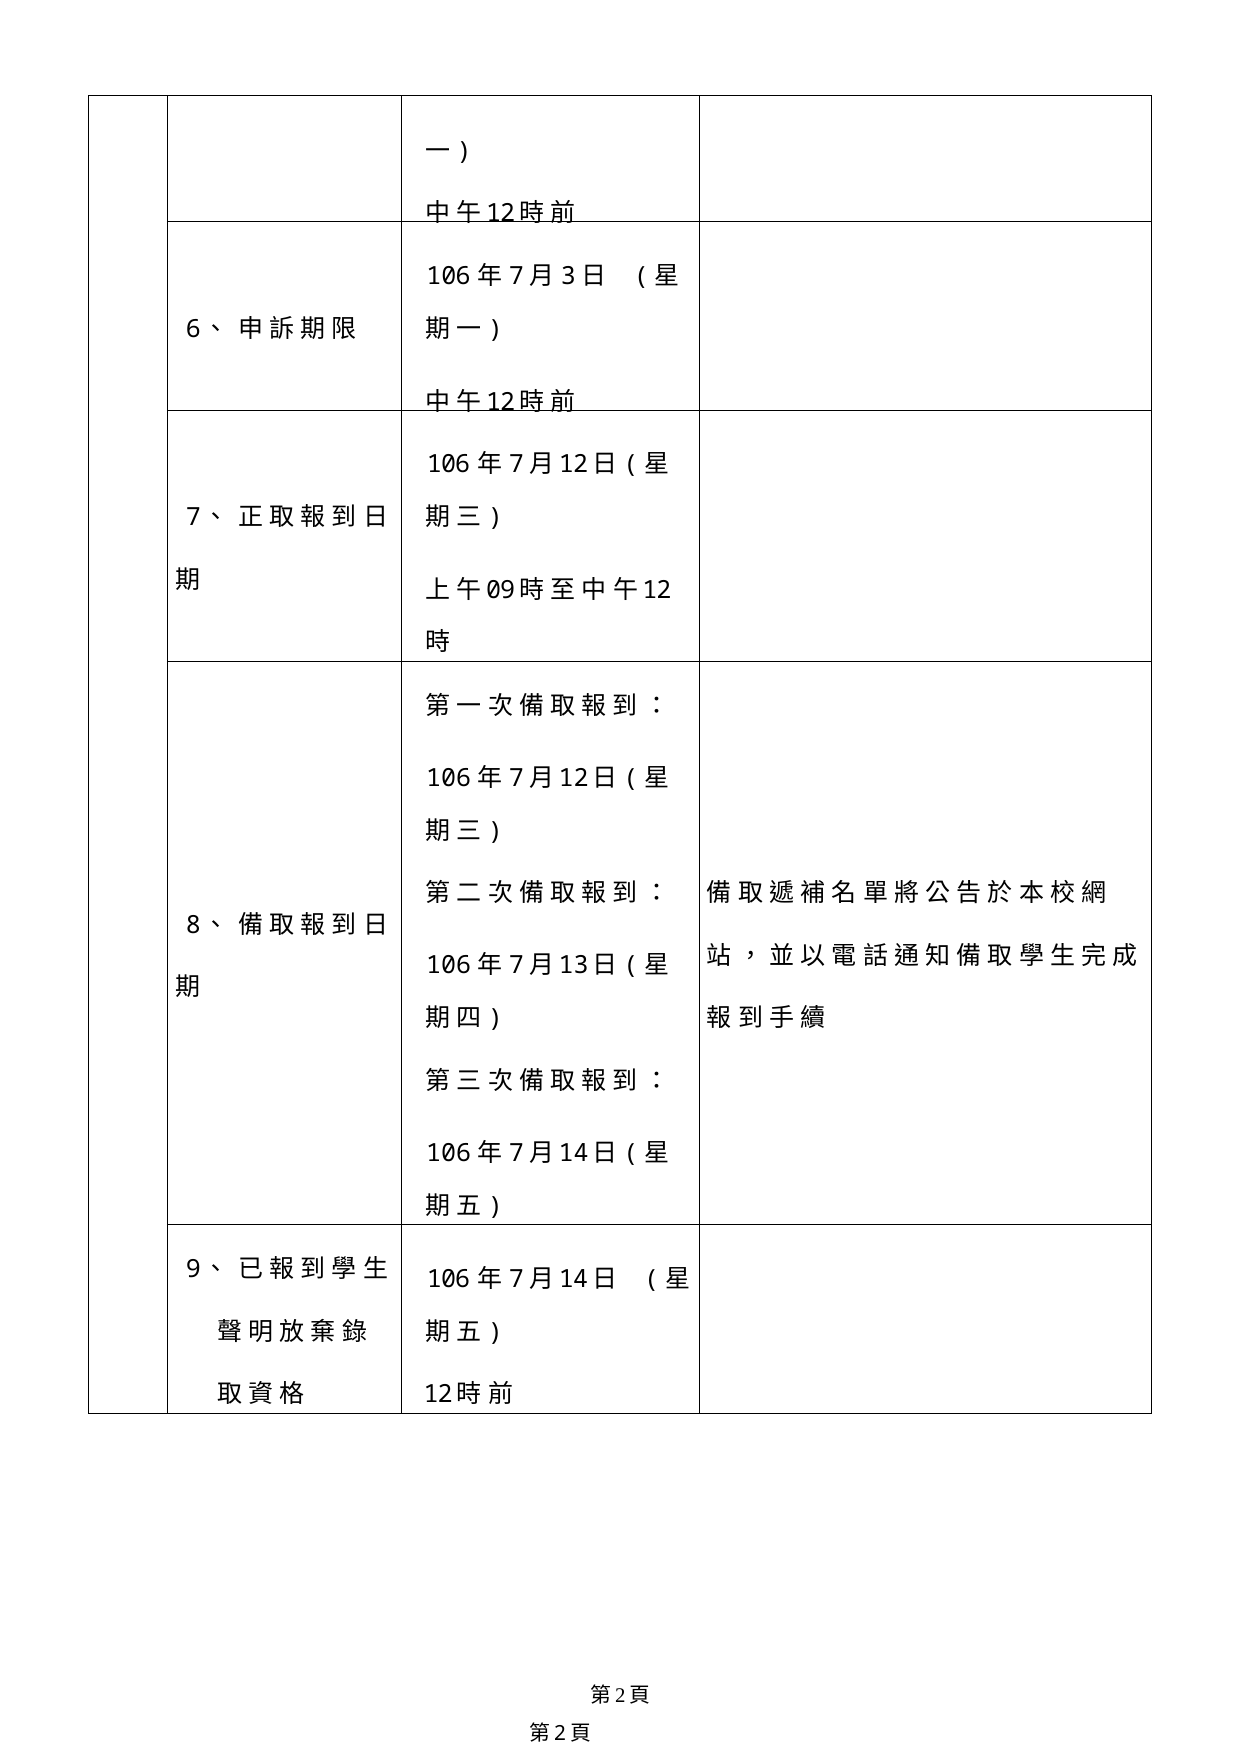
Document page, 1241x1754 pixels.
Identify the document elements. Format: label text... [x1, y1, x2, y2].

table_cell [89, 96, 167, 1413]
table_cell 6、申訴期限 [168, 222, 401, 410]
table_cell [700, 411, 1151, 661]
table_cell 106年7月14日 (星期五) 12時前 [402, 1225, 699, 1413]
table_cell [700, 222, 1151, 410]
table_cell 7、正取報到日期 [168, 411, 401, 661]
table_cell 8、備取報到日期 [168, 662, 401, 1224]
table_cell 106年7月12日(星期三) 上午09時至中午12時 [402, 411, 699, 661]
table_cell 106年7月3日 (星期一) 中午12時前 [402, 222, 699, 410]
table_cell 9、已報到學生聲明放棄錄取資格 [168, 1225, 401, 1413]
table_cell [168, 96, 401, 221]
table_cell 第一次備取報到： 106年7月12日(星期三) 第二次備取報到： 106年7月13日(星期四) 第三次備取報到： 106年7月14日(星期五) [402, 662, 699, 1224]
text 第2頁 [529, 1716, 599, 1747]
table_cell 一) 中午12時前 [402, 96, 699, 221]
table_cell [700, 96, 1151, 221]
table_cell 備取遞補名單將公告於本校網站，並以電話通知備取學生完成報到手續 [700, 662, 1151, 1224]
table_cell [700, 1225, 1151, 1413]
